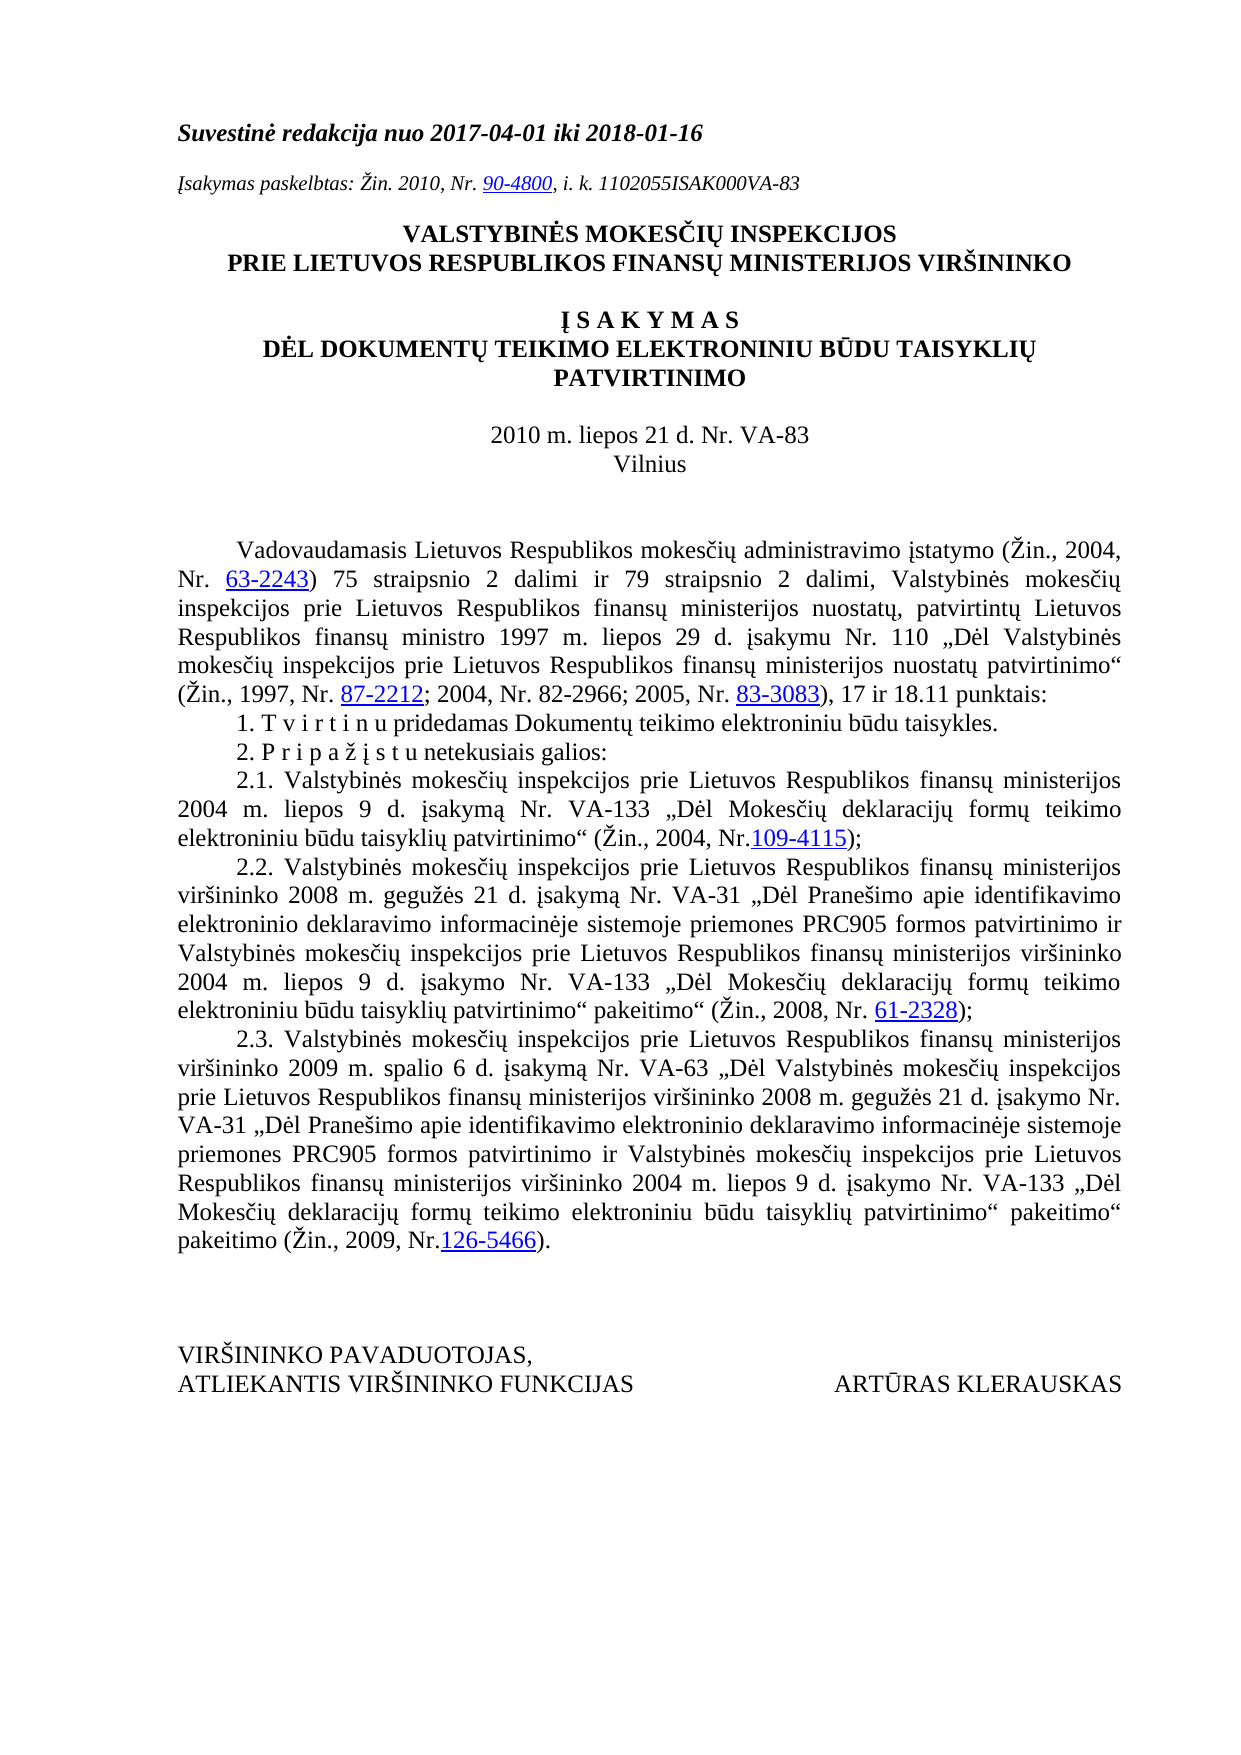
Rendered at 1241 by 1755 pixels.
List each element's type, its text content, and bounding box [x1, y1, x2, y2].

text Suvestinė redakcija nuo 2017-04-01 iki 2018-01-16 [177, 118, 1122, 147]
text Vilnius [177, 449, 1122, 478]
text 1. T v i r t i n u pridedamas Dokumentų teikimo elektroniniu būdu taisykles. [177, 708, 1122, 737]
text 2.1. Valstybinės mokesčių inspekcijos prie Lietuvos Respublikos finansų ministerijos 2004 m. liepos 9 d. įsakymą Nr. VA-133 „Dėl Mokesčių deklaracijų formų teikimo elektroniniu būdu taisyklių patvirtinimo“ (Žin., 2004, Nr.109-4115); [177, 765, 1122, 852]
text Vadovaudamasis Lietuvos Respublikos mokesčių administravimo įstatymo (Žin., 2004, Nr. 63-2243) 75 straipsnio 2 dalimi ir 79 straipsnio 2 dalimi, Valstybinės mokesčių inspekcijos prie Lietuvos Respublikos finansų ministerijos nuostatų, patvirtintų Lietuvos Respublikos finansų ministro 1997 m. liepos 29 d. įsakymu Nr. 110 „Dėl Valstybinės mokesčių inspekcijos prie Lietuvos Respublikos finansų ministerijos nuostatų patvirtinimo“ (Žin., 1997, Nr. 87-2212; 2004, Nr. 82-2966; 2005, Nr. 83-3083), 17 ir 18.11 punktais: [177, 535, 1122, 708]
text Į S A K Y M A S [177, 305, 1122, 334]
text Viršininko pavaduotojas, [177, 1340, 1122, 1369]
text 2. P r i p a ž į s t u netekusiais galios: [177, 737, 1122, 765]
text atliekantis viršininko funkcijas Artūras Klerauskas [177, 1369, 1122, 1398]
text Įsakymas paskelbtas: Žin. 2010, Nr. 90-4800, i. k. 1102055ISAK000VA-83 [177, 171, 1122, 195]
text 2.2. Valstybinės mokesčių inspekcijos prie Lietuvos Respublikos finansų ministerijos viršininko 2008 m. gegužės 21 d. įsakymą Nr. VA-31 „Dėl Pranešimo apie identifikavimo elektroninio deklaravimo informacinėje sistemoje priemones PRC905 formos patvirtinimo ir Valstybinės mokesčių inspekcijos prie Lietuvos Respublikos finansų ministerijos viršininko 2004 m. liepos 9 d. įsakymo Nr. VA-133 „Dėl Mokesčių deklaracijų formų teikimo elektroniniu būdu taisyklių patvirtinimo“ pakeitimo“ (Žin., 2008, Nr. 61-2328); [177, 852, 1122, 1024]
text 2010 m. liepos 21 d. Nr. VA-83 [177, 420, 1122, 449]
text VALSTYBINĖS MOKESČIŲ INSPEKCIJOS [177, 219, 1122, 248]
text 2.3. Valstybinės mokesčių inspekcijos prie Lietuvos Respublikos finansų ministerijos viršininko 2009 m. spalio 6 d. įsakymą Nr. VA-63 „Dėl Valstybinės mokesčių inspekcijos prie Lietuvos Respublikos finansų ministerijos viršininko 2008 m. gegužės 21 d. įsakymo Nr. VA-31 „Dėl Pranešimo apie identifikavimo elektroninio deklaravimo informacinėje sistemoje priemones PRC905 formos patvirtinimo ir Valstybinės mokesčių inspekcijos prie Lietuvos Respublikos finansų ministerijos viršininko 2004 m. liepos 9 d. įsakymo Nr. VA-133 „Dėl Mokesčių deklaracijų formų teikimo elektroniniu būdu taisyklių patvirtinimo“ pakeitimo“ pakeitimo (Žin., 2009, Nr.126-5466). [177, 1024, 1122, 1254]
text PRIE LIETUVOS RESPUBLIKOS FINANSŲ MINISTERIJOS VIRŠININKO [177, 248, 1122, 277]
text DĖL DOKUMENTŲ TEIKIMO ELEKTRONINIU BŪDU TAISYKLIŲ PATVIRTINIMO [177, 334, 1122, 392]
